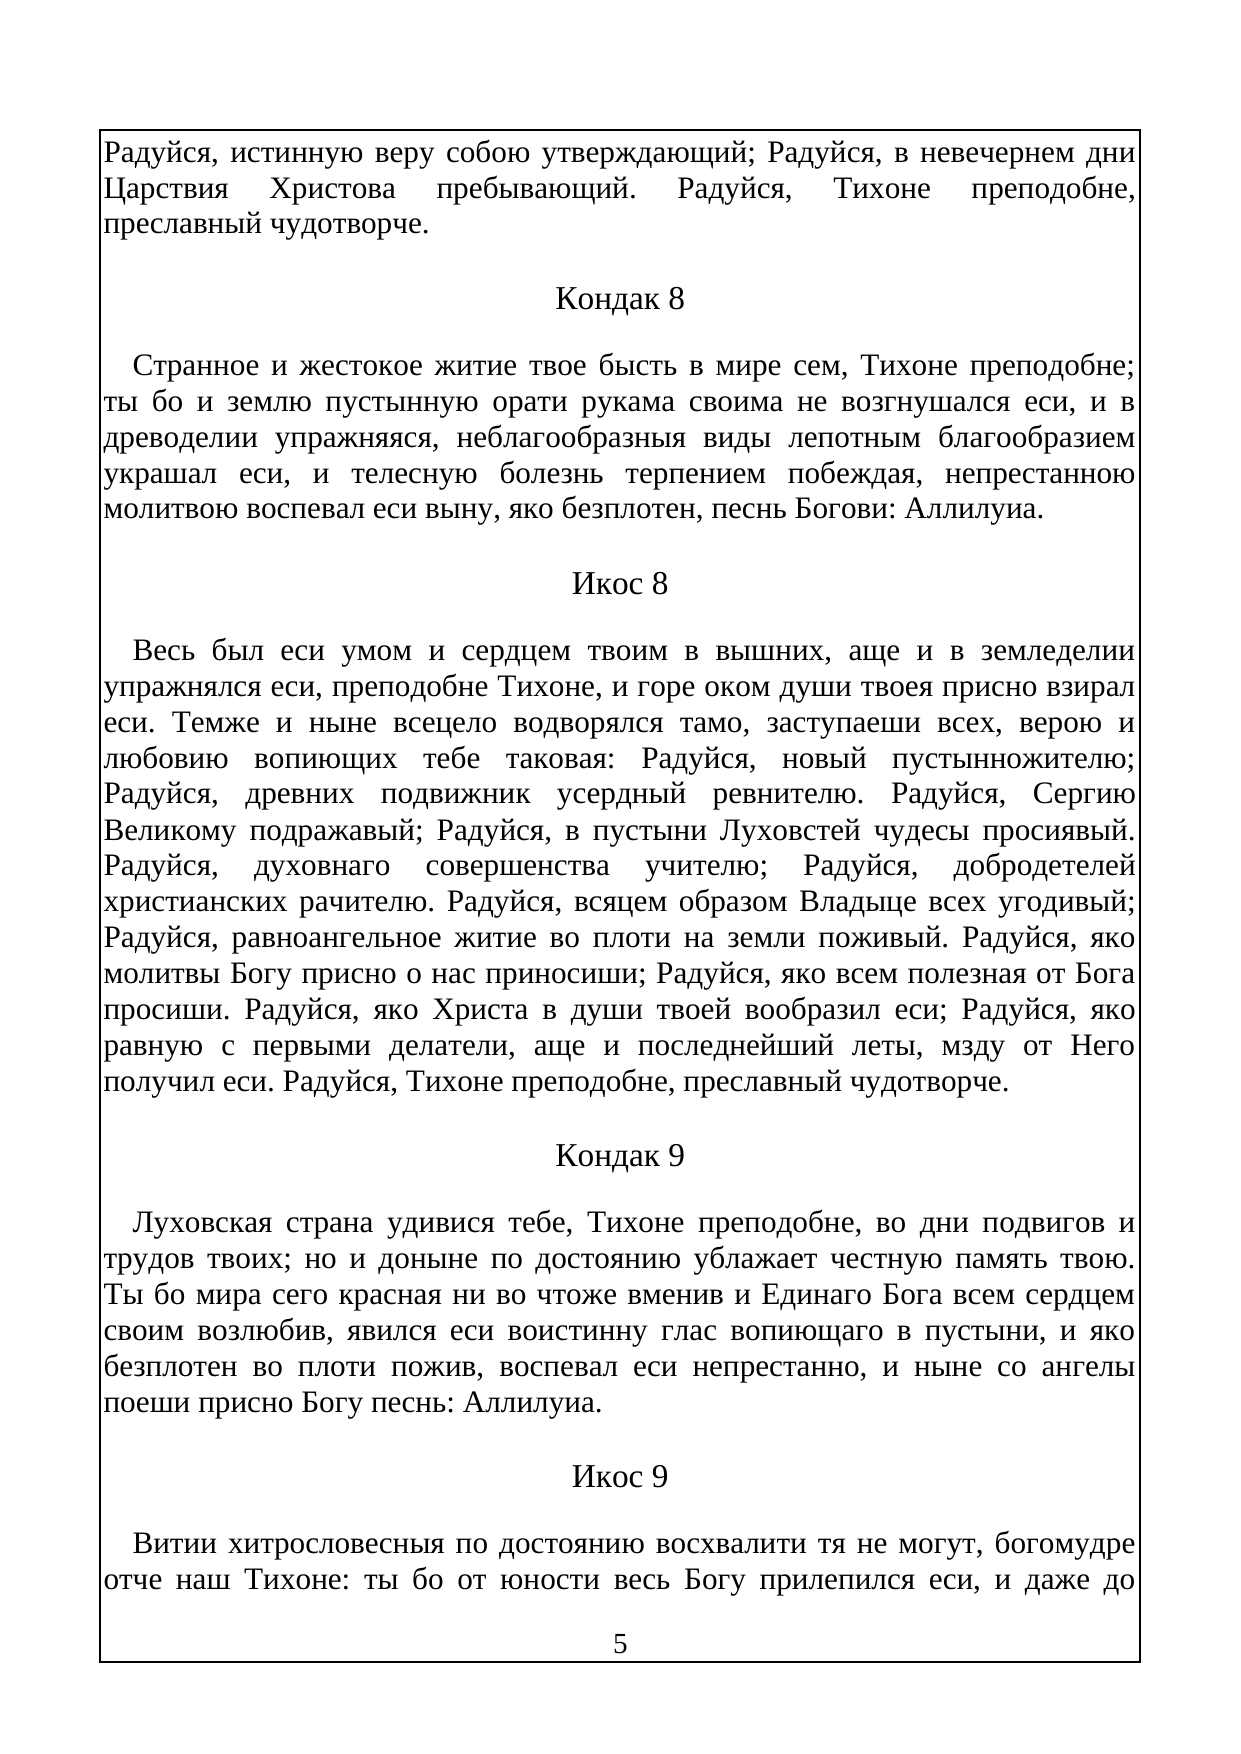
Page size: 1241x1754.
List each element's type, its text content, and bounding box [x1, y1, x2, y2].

text Витии хитрословесныя по достоянию восхвалити тя не могут, богомудре отче наш Тихоне: ты бо от юности весь Богу прилепился еси, и даже до [103, 1524, 1137, 1596]
subtitle Икос 8 [103, 563, 1137, 602]
text Странное и жестокое житие твое бысть в мире сем, Тихоне преподобне; ты бо и землю пустынную орати рукама своима не возгнушался еси, и в древоделии упражняяся, неблагообразныя виды лепотным благообразием украшал еси, и телесную болезнь терпением побеждая, непрестанною молитвою воспевал еси выну, яко безплотен, песнь Богови: Аллилуиа. [103, 346, 1137, 526]
subtitle Икос 9 [103, 1457, 1137, 1495]
text Весь был еси умом и сердцем твоим в вышних, аще и в земледелии упражнялся еси, преподобне Тихоне, и горе оком души твоея присно взирал еси. Темже и ныне всецело водворялся тамо, заступаеши всех, верою и любовию вопиющих тебе таковая: Радуйся, новый пустынножителю; Радуйся, древних подвижник усердный ревнителю. Радуйся, Сергию Великому подражавый; Радуйся, в пустыни Луховстей чудесы просиявый. Радуйся, духовнаго совершенства учителю; Радуйся, добродетелей христианских рачителю. Радуйся, всяцем образом Владыце всех угодивый; Радуйся, равноангельное житие во плоти на земли поживый. Радуйся, яко молитвы Богу присно о нас приносиши; Радуйся, яко всем полезная от Бога просиши. Радуйся, яко Христа в души твоей вообразил еси; Радуйся, яко равную с первыми делатели, аще и последнейший леты, мзду от Него получил еси. Радуйся, Тихоне преподобне, преславный чудотворче. [103, 631, 1137, 1098]
subtitle Кондак 9 [103, 1136, 1137, 1174]
subtitle Кондак 8 [103, 278, 1137, 317]
text Луховская страна удивися тебе, Тихоне преподобне, во дни подвигов и трудов твоих; но и доныне по достоянию ублажает честную память твою. Ты бо мира сего красная ни во чтоже вменив и Единаго Бога всем сердцем своим возлюбив, явился еси воистинну глас вопиющаго в пустыни, и яко безплотен во плоти пожив, воспевал еси непрестанно, и ныне со ангелы поеши присно Богу песнь: Аллилуиа. [103, 1203, 1137, 1419]
text Радуйся, истинную веру собою утверждающий; Радуйся, в невечернем дни Царствия Христова пребывающий. Радуйся, Тихоне преподобне, преславный чудотворче. [103, 133, 1137, 241]
